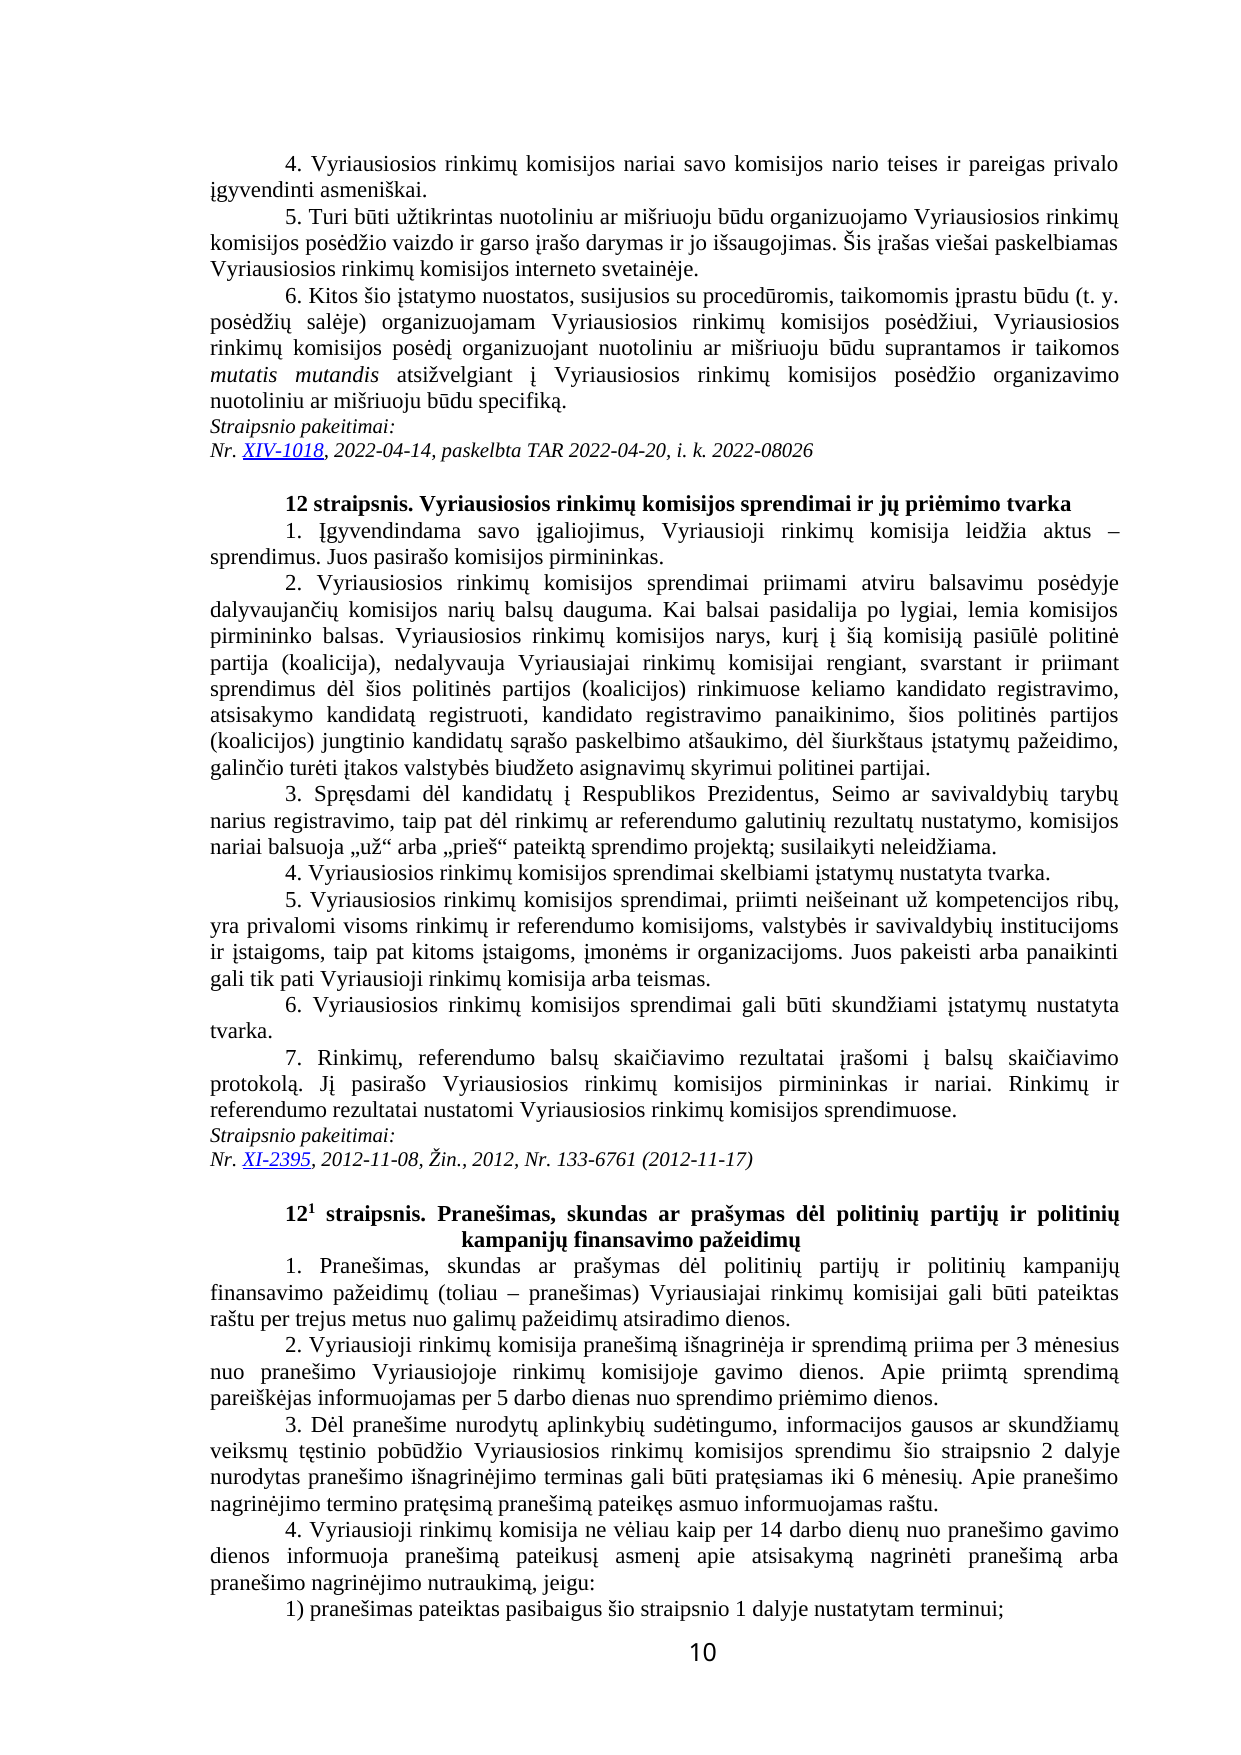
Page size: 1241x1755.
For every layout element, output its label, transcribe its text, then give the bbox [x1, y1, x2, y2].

text 2. Vyriausiosios rinkimų komisijos sprendimai priimami atviru balsavimu posėdyje dalyvaujančių komisijos narių balsų dauguma. Kai balsai pasidalija po lygiai, lemia komisijos pirmininko balsas. Vyriausiosios rinkimų komisijos narys, kurį į šią komisiją pasiūlė politinė partija (koalicija), nedalyvauja Vyriausiajai rinkimų komisijai rengiant, svarstant ir priimant sprendimus dėl šios politinės partijos (koalicijos) rinkimuose keliamo kandidato registravimo, atsisakymo kandidatą registruoti, kandidato registravimo panaikinimo, šios politinės partijos (koalicijos) jungtinio kandidatų sąrašo paskelbimo atšaukimo, dėl šiurkštaus įstatymų pažeidimo, galinčio turėti įtakos valstybės biudžeto asignavimų skyrimui politinei partijai. [210, 569, 1120, 780]
text 2. Vyriausioji rinkimų komisija pranešimą išnagrinėja ir sprendimą priima per 3 mėnesius nuo pranešimo Vyriausiojoje rinkimų komisijoje gavimo dienos. Apie priimtą sprendimą pareiškėjas informuojamas per 5 darbo dienas nuo sprendimo priėmimo dienos. [210, 1332, 1120, 1411]
text Straipsnio pakeitimai: [210, 413, 1120, 438]
text Nr. XIV-1018, 2022-04-14, paskelbta TAR 2022-04-20, i. k. 2022-08026 [210, 438, 1120, 462]
text 6. Vyriausiosios rinkimų komisijos sprendimai gali būti skundžiami įstatymų nustatyta tvarka. [210, 991, 1120, 1044]
text 1) pranešimas pateiktas pasibaigus šio straipsnio 1 dalyje nustatytam terminui; [210, 1595, 1120, 1621]
text Straipsnio pakeitimai: [210, 1123, 1120, 1147]
text Nr. XI-2395, 2012-11-08, Žin., 2012, Nr. 133-6761 (2012-11-17) [210, 1147, 1120, 1171]
text 5. Turi būti užtikrintas nuotoliniu ar mišriuoju būdu organizuojamo Vyriausiosios rinkimų komisijos posėdžio vaizdo ir garso įrašo darymas ir jo išsaugojimas. Šis įrašas viešai paskelbiamas Vyriausiosios rinkimų komisijos interneto svetainėje. [210, 203, 1120, 282]
text 3. Dėl pranešime nurodytų aplinkybių sudėtingumo, informacijos gausos ar skundžiamų veiksmų tęstinio pobūdžio Vyriausiosios rinkimų komisijos sprendimu šio straipsnio 2 dalyje nurodytas pranešimo išnagrinėjimo terminas gali būti pratęsiamas iki 6 mėnesių. Apie pranešimo nagrinėjimo termino pratęsimą pranešimą pateikęs asmuo informuojamas raštu. [210, 1411, 1120, 1516]
text 4. Vyriausiosios rinkimų komisijos sprendimai skelbiami įstatymų nustatyta tvarka. [210, 859, 1120, 886]
text 5. Vyriausiosios rinkimų komisijos sprendimai, priimti neišeinant už kompetencijos ribų, yra privalomi visoms rinkimų ir referendumo komisijoms, valstybės ir savivaldybių institucijoms ir įstaigoms, taip pat kitoms įstaigoms, įmonėms ir organizacijoms. Juos pakeisti arba panaikinti gali tik pati Vyriausioji rinkimų komisija arba teismas. [210, 886, 1120, 991]
text 1. Pranešimas, skundas ar prašymas dėl politinių partijų ir politinių kampanijų finansavimo pažeidimų (toliau – pranešimas) Vyriausiajai rinkimų komisijai gali būti pateiktas raštu per trejus metus nuo galimų pažeidimų atsiradimo dienos. [210, 1252, 1120, 1332]
text 6. Kitos šio įstatymo nuostatos, susijusios su procedūromis, taikomomis įprastu būdu (t. y. posėdžių salėje) organizuojamam Vyriausiosios rinkimų komisijos posėdžiui, Vyriausiosios rinkimų komisijos posėdį organizuojant nuotoliniu ar mišriuoju būdu suprantamos ir taikomos mutatis mutandis atsižvelgiant į Vyriausiosios rinkimų komisijos posėdžio organizavimo nuotoliniu ar mišriuoju būdu specifiką. [210, 282, 1120, 413]
text 121 straipsnis. Pranešimas, skundas ar prašymas dėl politinių partijų ir politinių kampanijų finansavimo pažeidimų [285, 1200, 1120, 1252]
text 1. Įgyvendindama savo įgaliojimus, Vyriausioji rinkimų komisija leidžia aktus – sprendimus. Juos pasirašo komisijos pirmininkas. [210, 517, 1120, 569]
text 3. Spręsdami dėl kandidatų į Respublikos Prezidentus, Seimo ar savivaldybių tarybų narius registravimo, taip pat dėl rinkimų ar referendumo galutinių rezultatų nustatymo, komisijos nariai balsuoja „už“ arba „prieš“ pateiktą sprendimo projektą; susilaikyti neleidžiama. [210, 780, 1120, 859]
text 7. Rinkimų, referendumo balsų skaičiavimo rezultatai įrašomi į balsų skaičiavimo protokolą. Jį pasirašo Vyriausiosios rinkimų komisijos pirmininkas ir nariai. Rinkimų ir referendumo rezultatai nustatomi Vyriausiosios rinkimų komisijos sprendimuose. [210, 1044, 1120, 1123]
text 12 straipsnis. Vyriausiosios rinkimų komisijos sprendimai ir jų priėmimo tvarka [285, 490, 1120, 517]
text 4. Vyriausiosios rinkimų komisijos nariai savo komisijos nario teises ir pareigas privalo įgyvendinti asmeniškai. [210, 150, 1120, 203]
text 4. Vyriausioji rinkimų komisija ne vėliau kaip per 14 darbo dienų nuo pranešimo gavimo dienos informuoja pranešimą pateikusį asmenį apie atsisakymą nagrinėti pranešimą arba pranešimo nagrinėjimo nutraukimą, jeigu: [210, 1516, 1120, 1595]
